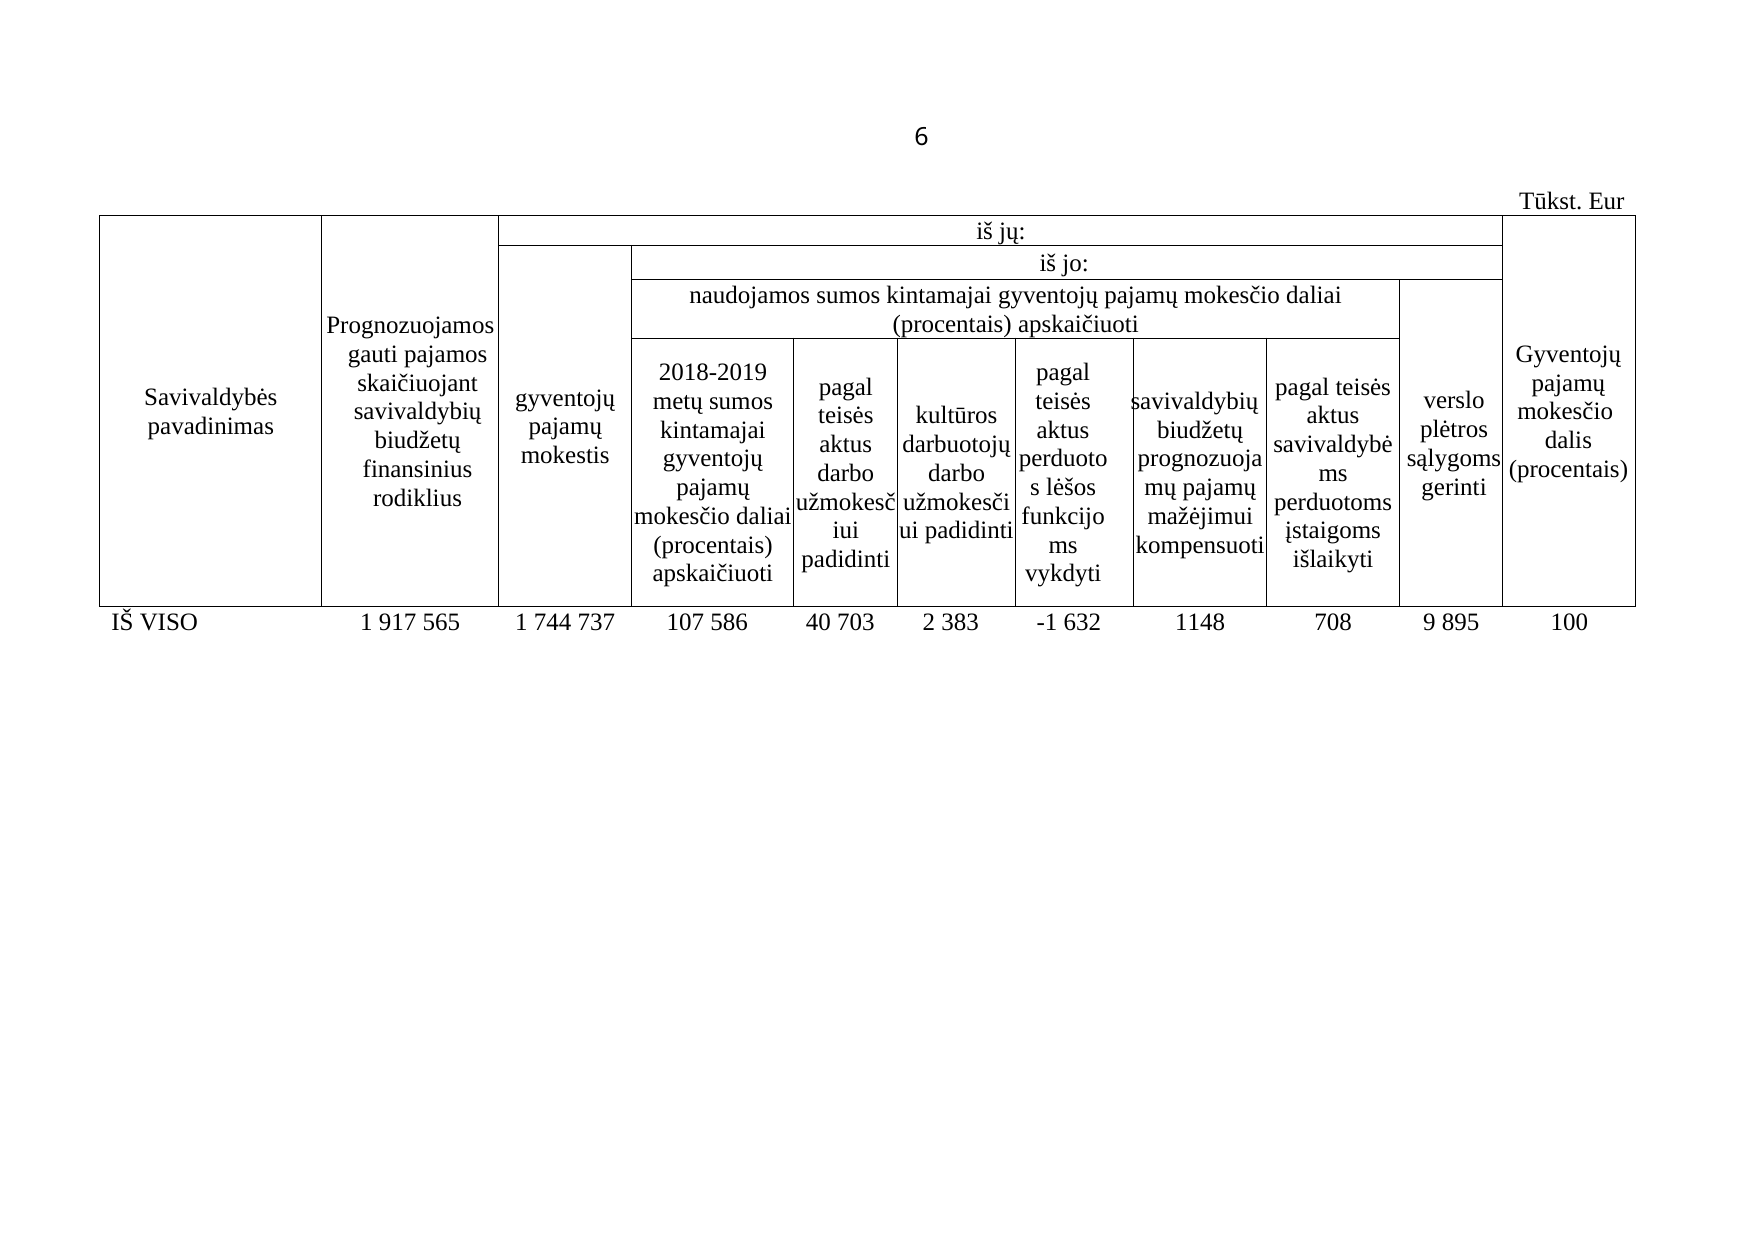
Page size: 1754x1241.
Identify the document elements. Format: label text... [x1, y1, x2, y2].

table_cell kultūros darbuotojų darbo užmokesčiui padidinti [898, 339, 1015, 606]
table_cell 1 744 737 [499, 607, 631, 635]
table_cell Prognozuojamos gauti pajamos skaičiuojant savivaldybių biudžetų finansinius rodiklius [322, 216, 498, 606]
table_cell 1148 [1134, 607, 1266, 635]
table_cell IŠ VISO [100, 607, 321, 635]
table_header Tūkst. Eur [100, 186, 1636, 215]
table_cell 100 [1503, 607, 1636, 635]
table_cell verslo plėtros sąlygoms gerinti [1400, 280, 1502, 606]
table_cell 2 383 [897, 607, 1015, 635]
table_cell iš jų: [499, 216, 1502, 245]
table_cell 708 [1266, 607, 1399, 635]
table_cell pagal teisės aktus darbo užmokesčiui padidinti [794, 339, 897, 606]
table_cell pagal teisės aktus perduotos lėšos funkcijoms vykdyti [1016, 339, 1133, 606]
table_cell pagal teisės aktus savivaldybėms perduotoms įstaigoms išlaikyti [1267, 339, 1399, 606]
table_cell iš jo: [632, 246, 1502, 279]
table_cell naudojamos sumos kintamajai gyventojų pajamų mokesčio daliai (procentais) apskaičiuoti [632, 280, 1399, 338]
table_cell Savivaldybės pavadinimas [100, 216, 321, 606]
table_cell gyventojų pajamų mokestis [499, 246, 631, 606]
table_cell Gyventojų pajamų mokesčio dalis (procentais) [1503, 216, 1635, 606]
table_cell -1 632 [1015, 607, 1133, 635]
table_cell 107 586 [631, 607, 794, 635]
table_cell 40 703 [794, 607, 897, 635]
table_cell savivaldybių biudžetų prognozuojamų pajamų mažėjimui kompensuoti [1134, 339, 1266, 606]
table_cell 2018-2019 metų sumos kintamajai gyventojų pajamų mokesčio daliai (procentais) apskaičiuoti [632, 339, 793, 606]
table_cell 9 895 [1399, 607, 1503, 635]
table_cell 1 917 565 [321, 607, 498, 635]
